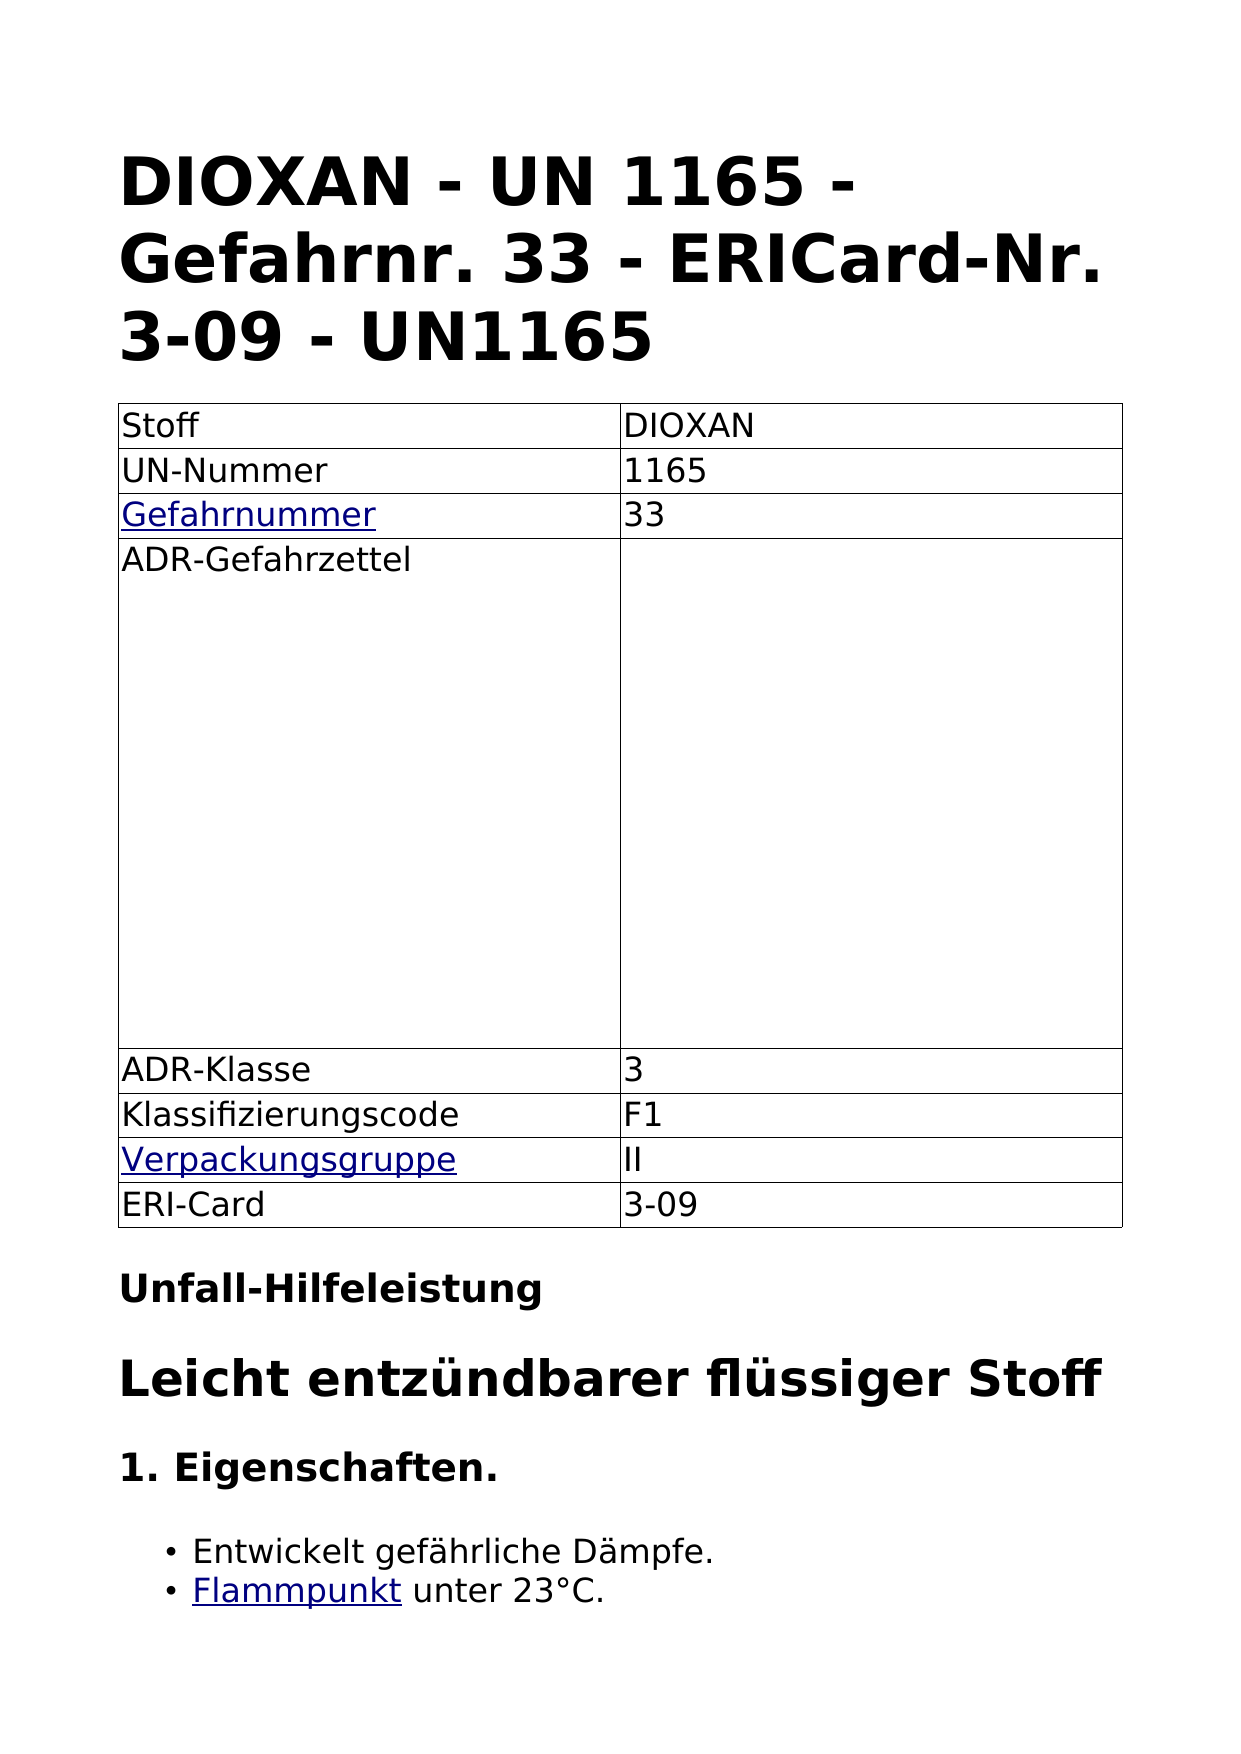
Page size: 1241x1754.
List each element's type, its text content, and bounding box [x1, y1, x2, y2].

table_cell Gefahrnummer [119, 494, 620, 538]
subtitle DIOXAN - UN 1165 - Gefahrnr. 33 - ERICard-Nr. 3-09 - UN1165 [118, 143, 1122, 376]
table_cell ADR-Klasse [119, 1049, 620, 1092]
list Entwickelt gefährliche Dämpfe. [177, 1532, 1122, 1571]
table_header DIOXAN [621, 404, 1122, 448]
list Flammpunkt unter 23°C. [177, 1571, 1122, 1610]
subtitle 1. Eigenschaften. [118, 1445, 1122, 1490]
table_cell Verpackungsgruppe [119, 1138, 620, 1182]
table_cell F1 [621, 1094, 1122, 1137]
table_header Stoff [119, 404, 620, 448]
table_cell Klassifizierungscode [119, 1094, 620, 1137]
table_cell [621, 539, 1122, 1048]
table_cell 3 [621, 1049, 1122, 1092]
table_cell UN-Nummer [119, 449, 620, 493]
table_cell II [621, 1138, 1122, 1182]
table_cell ERI-Card [119, 1183, 620, 1227]
subtitle Unfall-Hilfeleistung [118, 1267, 1122, 1312]
table_cell 1165 [621, 449, 1122, 493]
table_cell ADR-Gefahrzettel [119, 539, 620, 1048]
table_cell 3-09 [621, 1183, 1122, 1227]
table_cell 33 [621, 494, 1122, 538]
subtitle Leicht entzündbarer flüssiger Stoff [118, 1349, 1122, 1408]
